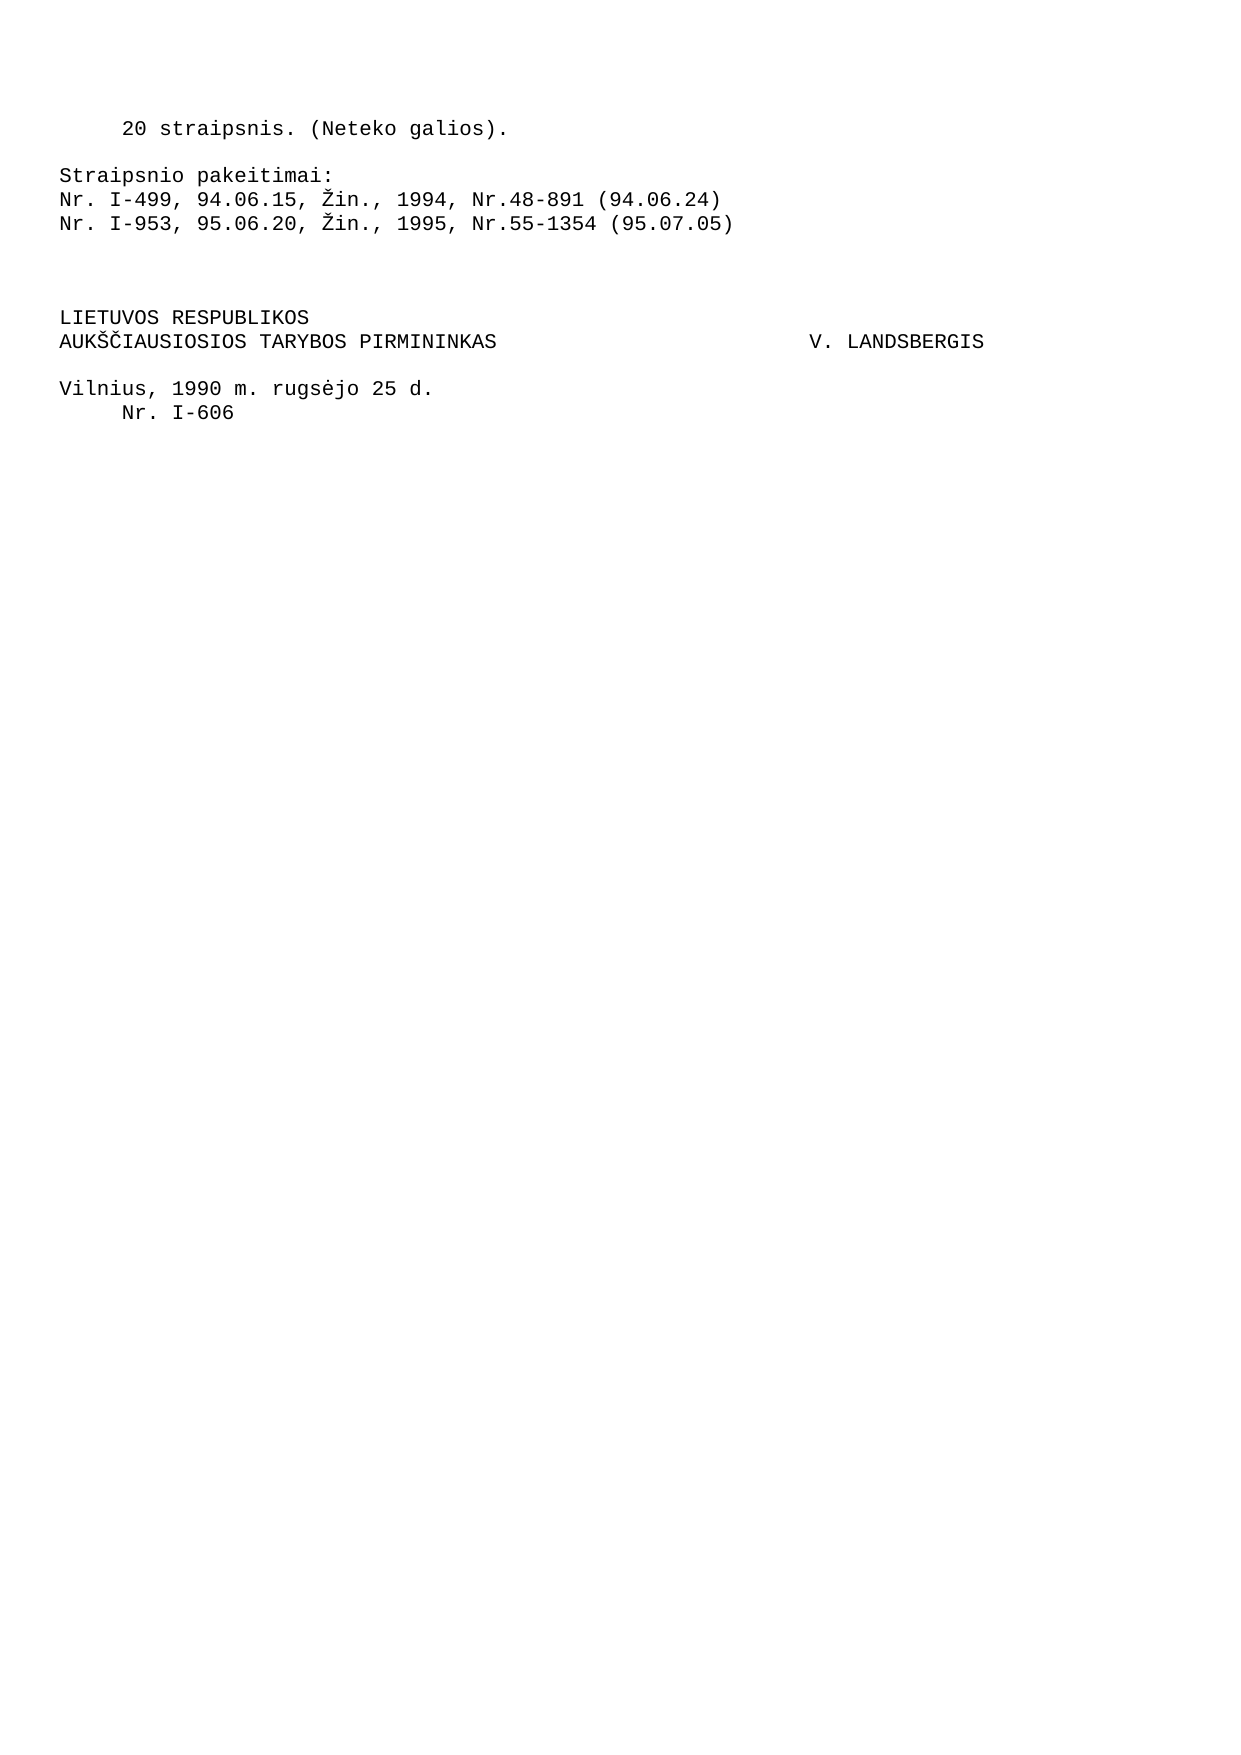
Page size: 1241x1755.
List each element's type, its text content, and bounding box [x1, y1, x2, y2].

text LIETUVOS RESPUBLIKOS [59, 307, 1122, 331]
text Vilnius, 1990 m. rugsėjo 25 d. [59, 378, 1122, 402]
text AUKŠČIAUSIOSIOS TARYBOS PIRMININKAS V. LANDSBERGIS [59, 331, 1122, 354]
text Straipsnio pakeitimai: [59, 165, 1122, 189]
text Nr. I-953, 95.06.20, Žin., 1995, Nr.55-1354 (95.07.05) [59, 213, 1122, 236]
text 20 straipsnis. (Neteko galios). [59, 118, 1122, 142]
text Nr. I-499, 94.06.15, Žin., 1994, Nr.48-891 (94.06.24) [59, 189, 1122, 213]
text Nr. I-606 [59, 402, 1122, 426]
